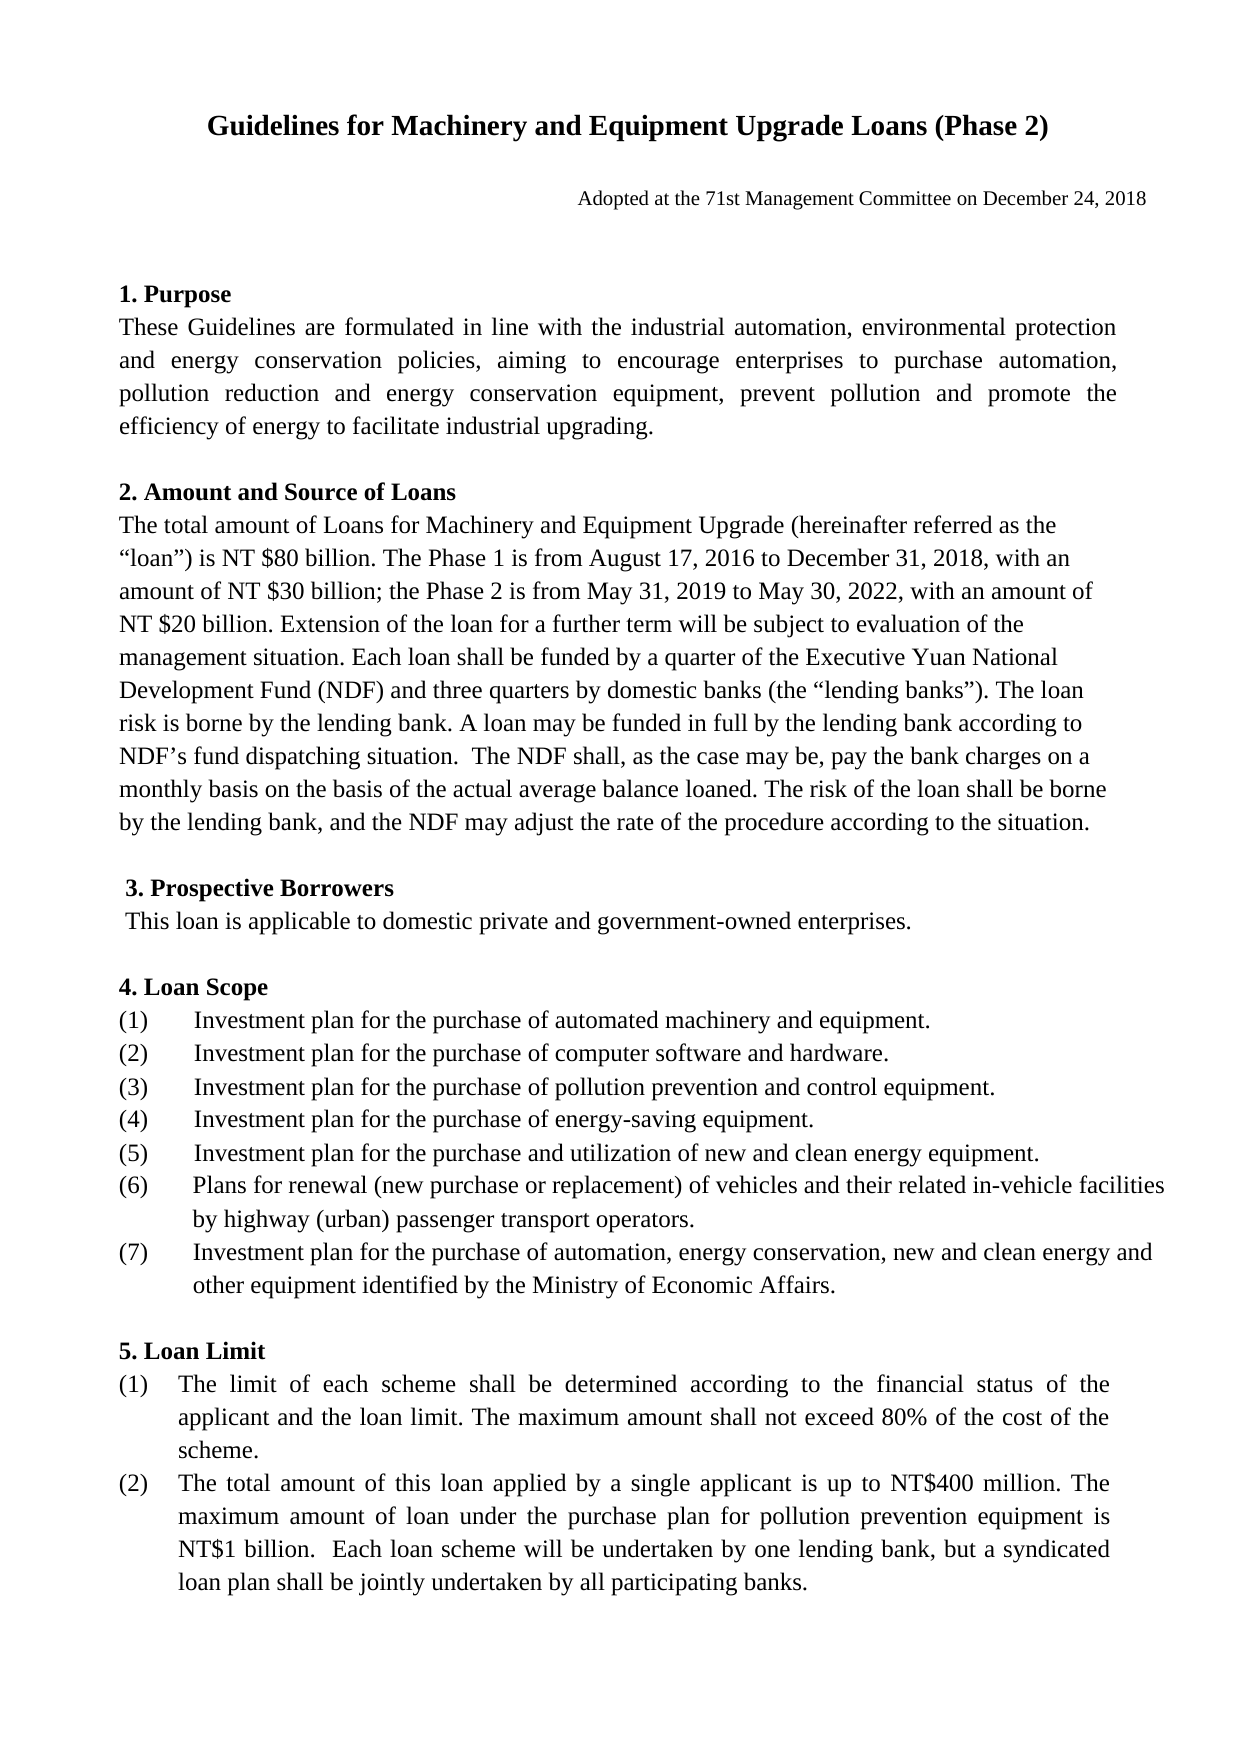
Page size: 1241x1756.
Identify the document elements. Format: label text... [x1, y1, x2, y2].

text 5. Loan Limit [119, 1336, 1146, 1364]
text These Guidelines are formulated in line with the industrial automation, environmental protection and energy conservation policies, aiming to encourage enterprises to purchase automation, pollution reduction and energy conservation equipment, prevent pollution and promote the efficiency of energy to facilitate industrial upgrading. [119, 312, 1118, 440]
list Plans for renewal (new purchase or replacement) of vehicles and their related in-vehicle facilities by highway (urban) passenger transport operators. [119, 1171, 1181, 1232]
list The total amount of this loan applied by a single applicant is up to NT$400 million. The maximum amount of loan under the purchase plan for pollution prevention equipment is NT$1 billion. Each loan scheme will be undertaken by one lending bank, but a syndicated loan plan shall be jointly undertaken by all participating banks. [119, 1468, 1111, 1596]
text 1. Purpose [119, 279, 1146, 308]
list Investment plan for the purchase of energy-saving equipment. [119, 1104, 1181, 1133]
list The limit of each scheme shall be determined according to the financial status of the applicant and the loan limit. The maximum amount shall not exceed 80% of the cost of the scheme. [119, 1369, 1111, 1463]
list Investment plan for the purchase of automation, energy conservation, new and clean energy and other equipment identified by the Ministry of Economic Affairs. [119, 1237, 1181, 1298]
text The total amount of Loans for Machinery and Equipment Upgrade (hereinafter referred as the “loan”) is NT $80 billion. The Phase 1 is from August 17, 2016 to December 31, 2018, with an amount of NT $30 billion; the Phase 2 is from May 31, 2019 to May 30, 2022, with an amount of NT $20 billion. Extension of the loan for a further term will be subject to evaluation of the management situation. Each loan shall be funded by a quarter of the Executive Yuan National Development Fund (NDF) and three quarters by domestic banks (the “lending banks”). The loan risk is borne by the lending bank. A loan may be funded in full by the lending bank according to NDF’s fund dispatching situation. The NDF shall, as the case may be, pay the bank charges on a monthly basis on the basis of the actual average balance loaned. The risk of the loan shall be borne by the lending bank, and the NDF may adjust the rate of the procedure according to the situation. 3. Prospective Borrowers [119, 510, 1112, 902]
list Investment plan for the purchase of automated machinery and equipment. [119, 1006, 1181, 1034]
list Investment plan for the purchase of pollution prevention and control equipment. [119, 1072, 1181, 1100]
text Adopted at the 71st Management Committee on December 24, 2018 [119, 185, 1146, 209]
text This loan is applicable to domestic private and government-owned enterprises. [119, 906, 1146, 935]
list Investment plan for the purchase and utilization of new and clean energy equipment. [119, 1138, 1181, 1166]
text 2. Amount and Source of Loans [119, 477, 1146, 506]
text 4. Loan Scope [119, 972, 701, 1001]
list Investment plan for the purchase of computer software and hardware. [119, 1038, 1181, 1067]
text Guidelines for Machinery and Equipment Upgrade Loans (Phase 2) [119, 108, 1137, 180]
